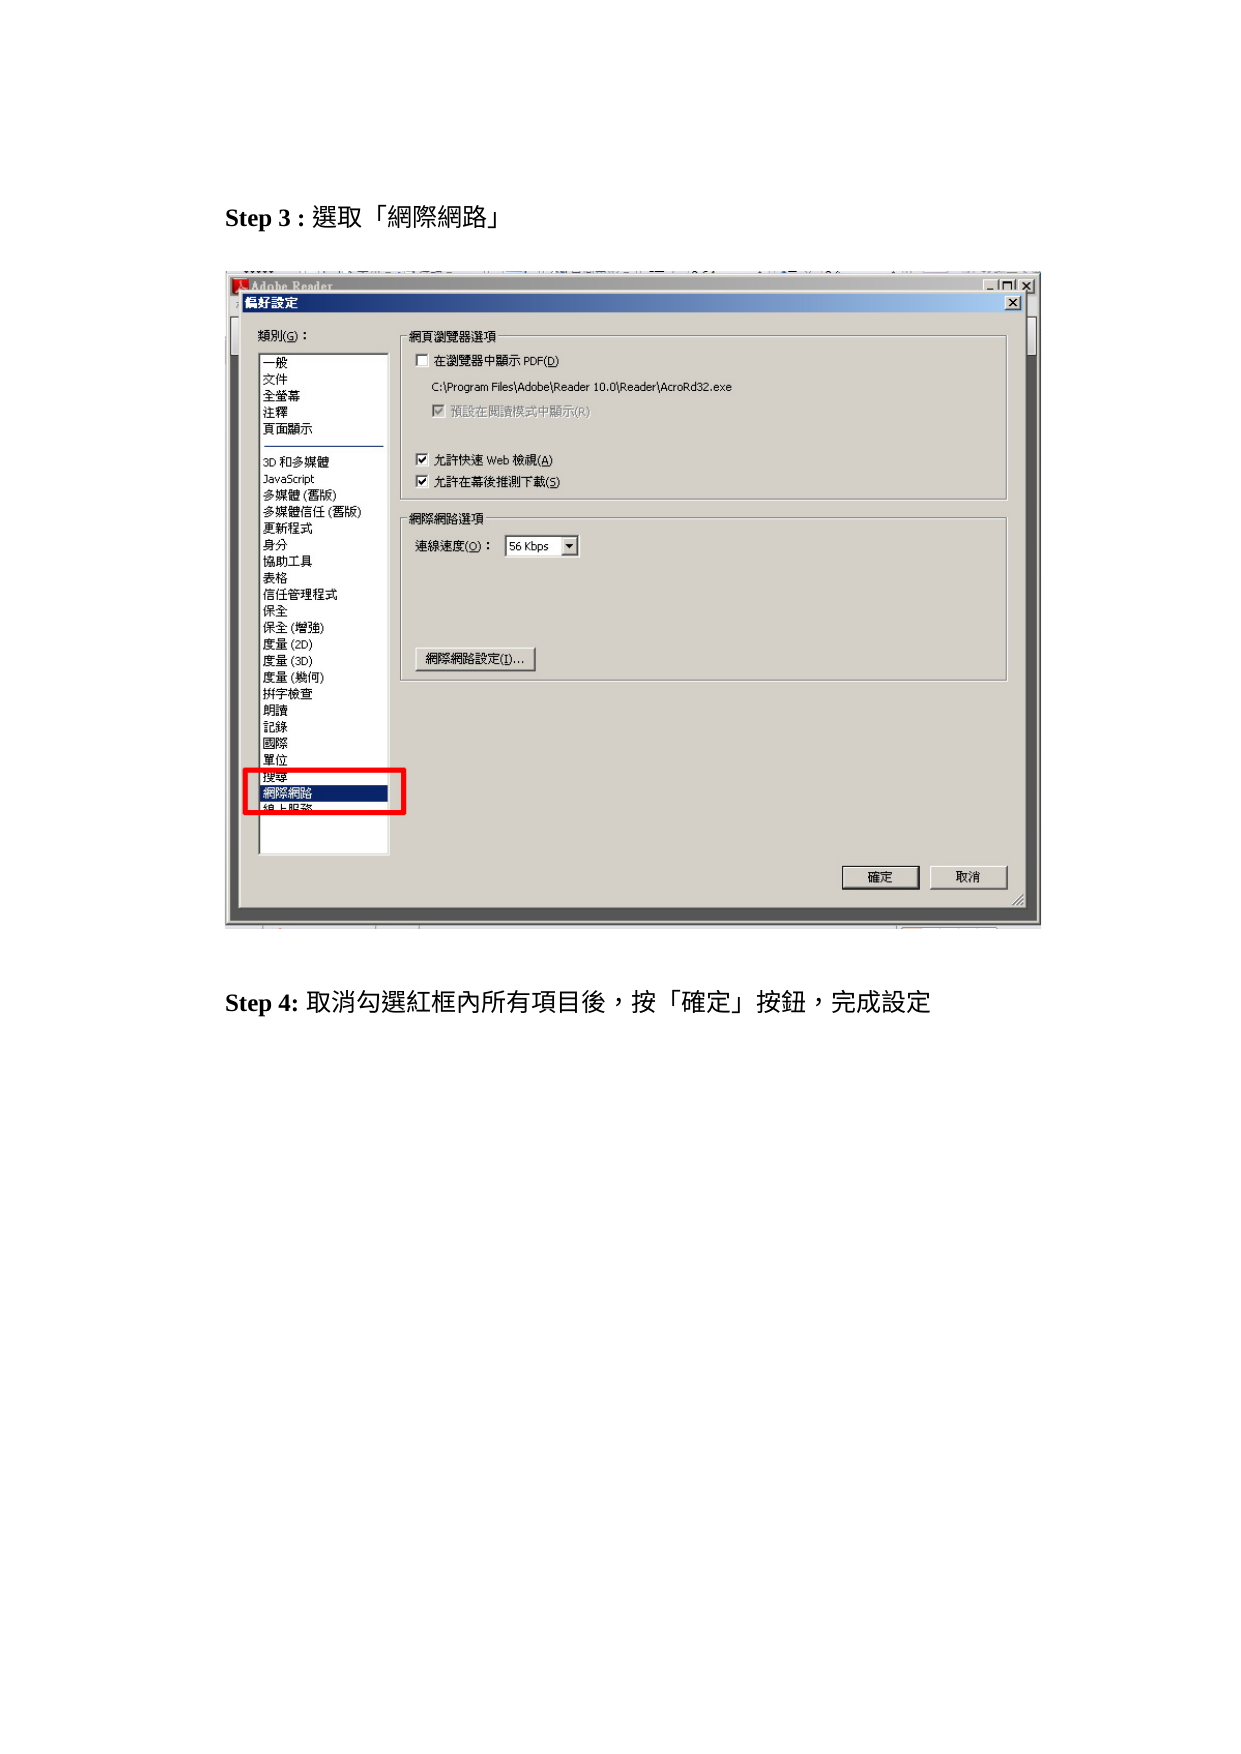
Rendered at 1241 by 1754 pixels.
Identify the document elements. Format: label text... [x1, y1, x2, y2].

text Step 3 : 選取「網際網路」 [225, 197, 1128, 234]
picture [224, 271, 1042, 929]
text Step 4: 取消勾選紅框內所有項目後，按「確定」按鈕，完成設定 [225, 981, 1128, 1019]
